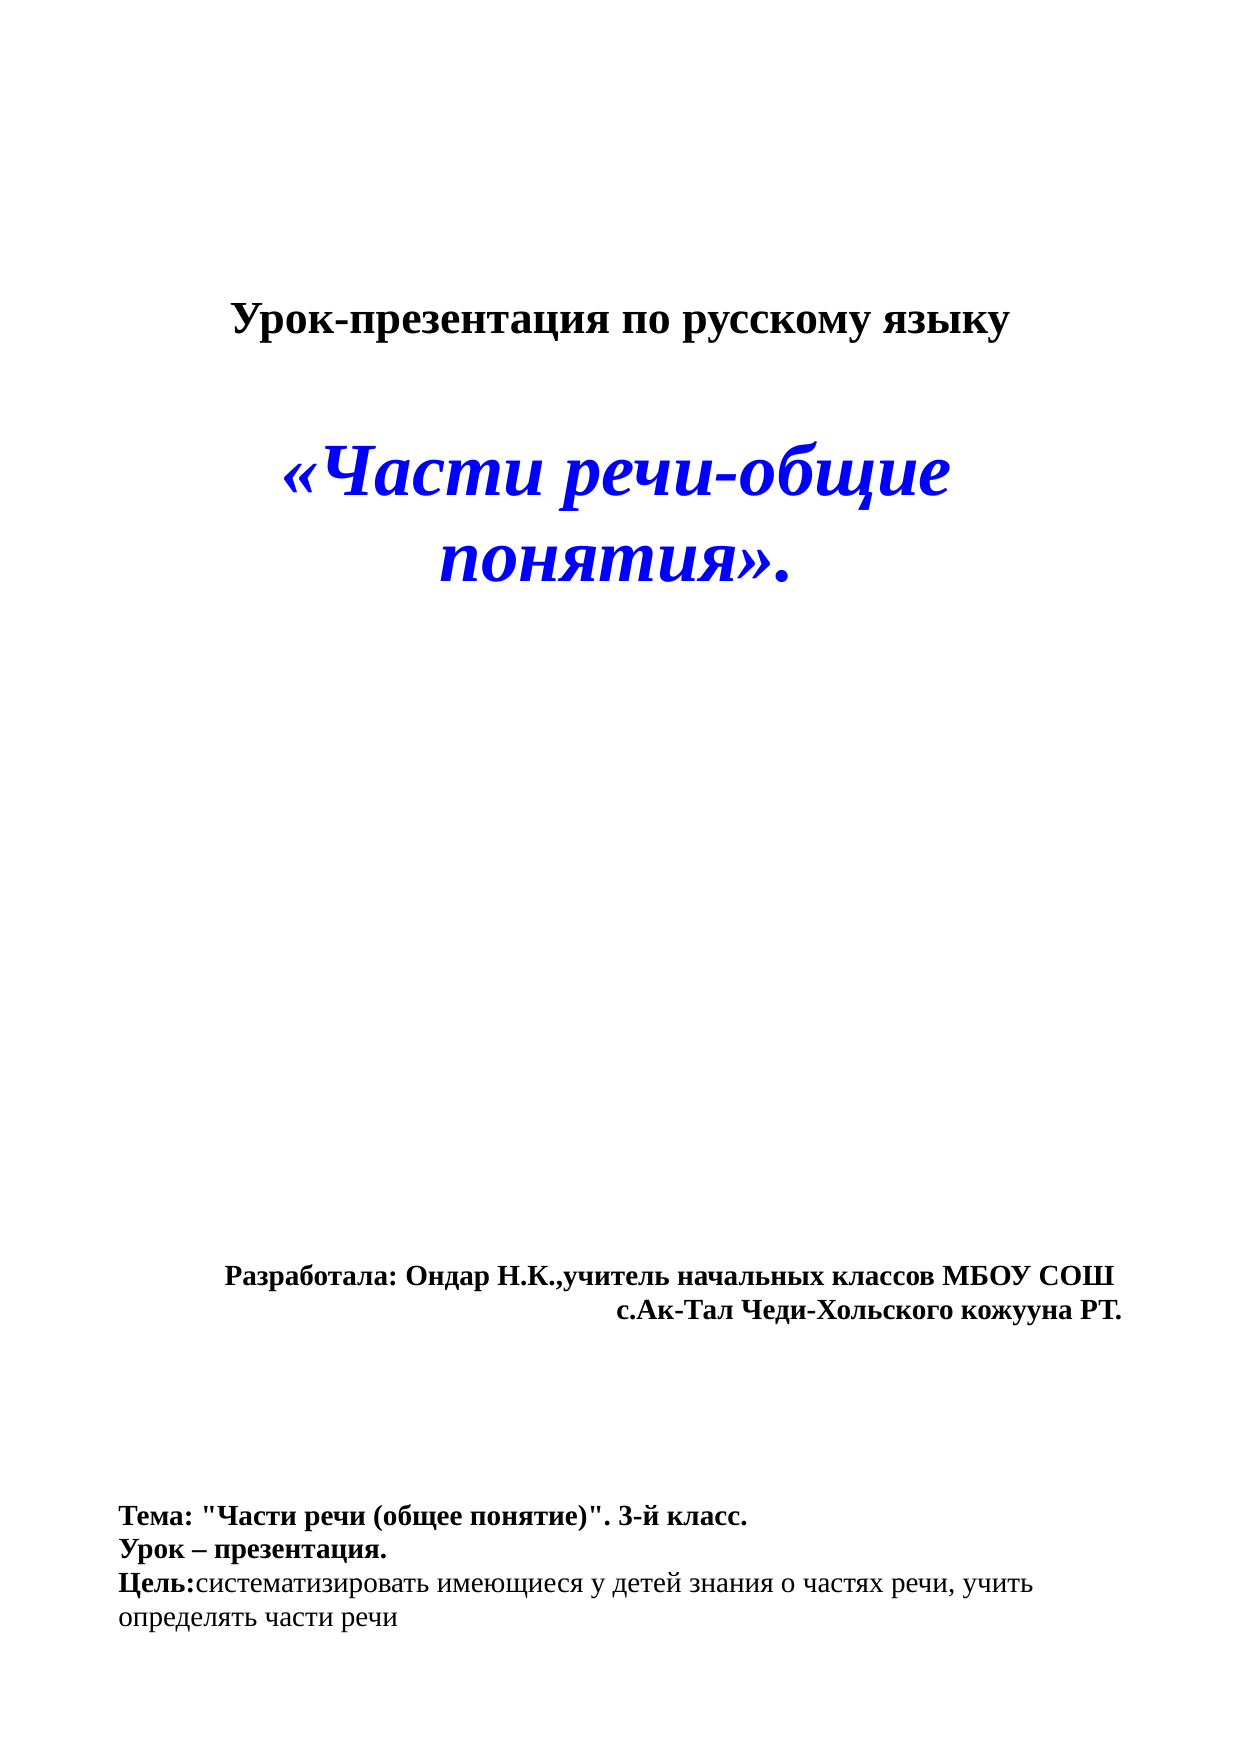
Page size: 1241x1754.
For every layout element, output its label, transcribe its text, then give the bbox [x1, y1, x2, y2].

text Урок-презентация по русскому языку [118, 291, 1122, 343]
text Цель:систематизировать имеющиеся у детей знания о частях речи, учить определять части речи [118, 1565, 1122, 1632]
text с.Ак-Тал Чеди-Хольского кожууна РТ. [118, 1292, 1122, 1326]
text «Части речи-общие понятия». [118, 425, 1122, 597]
text Тема: "Части речи (общее понятие)". 3-й класс. [118, 1498, 1122, 1532]
text Урок – презентация. [118, 1532, 1122, 1565]
text Разработала: Ондар Н.К.,учитель начальных классов МБОУ СОШ [118, 1258, 1122, 1292]
